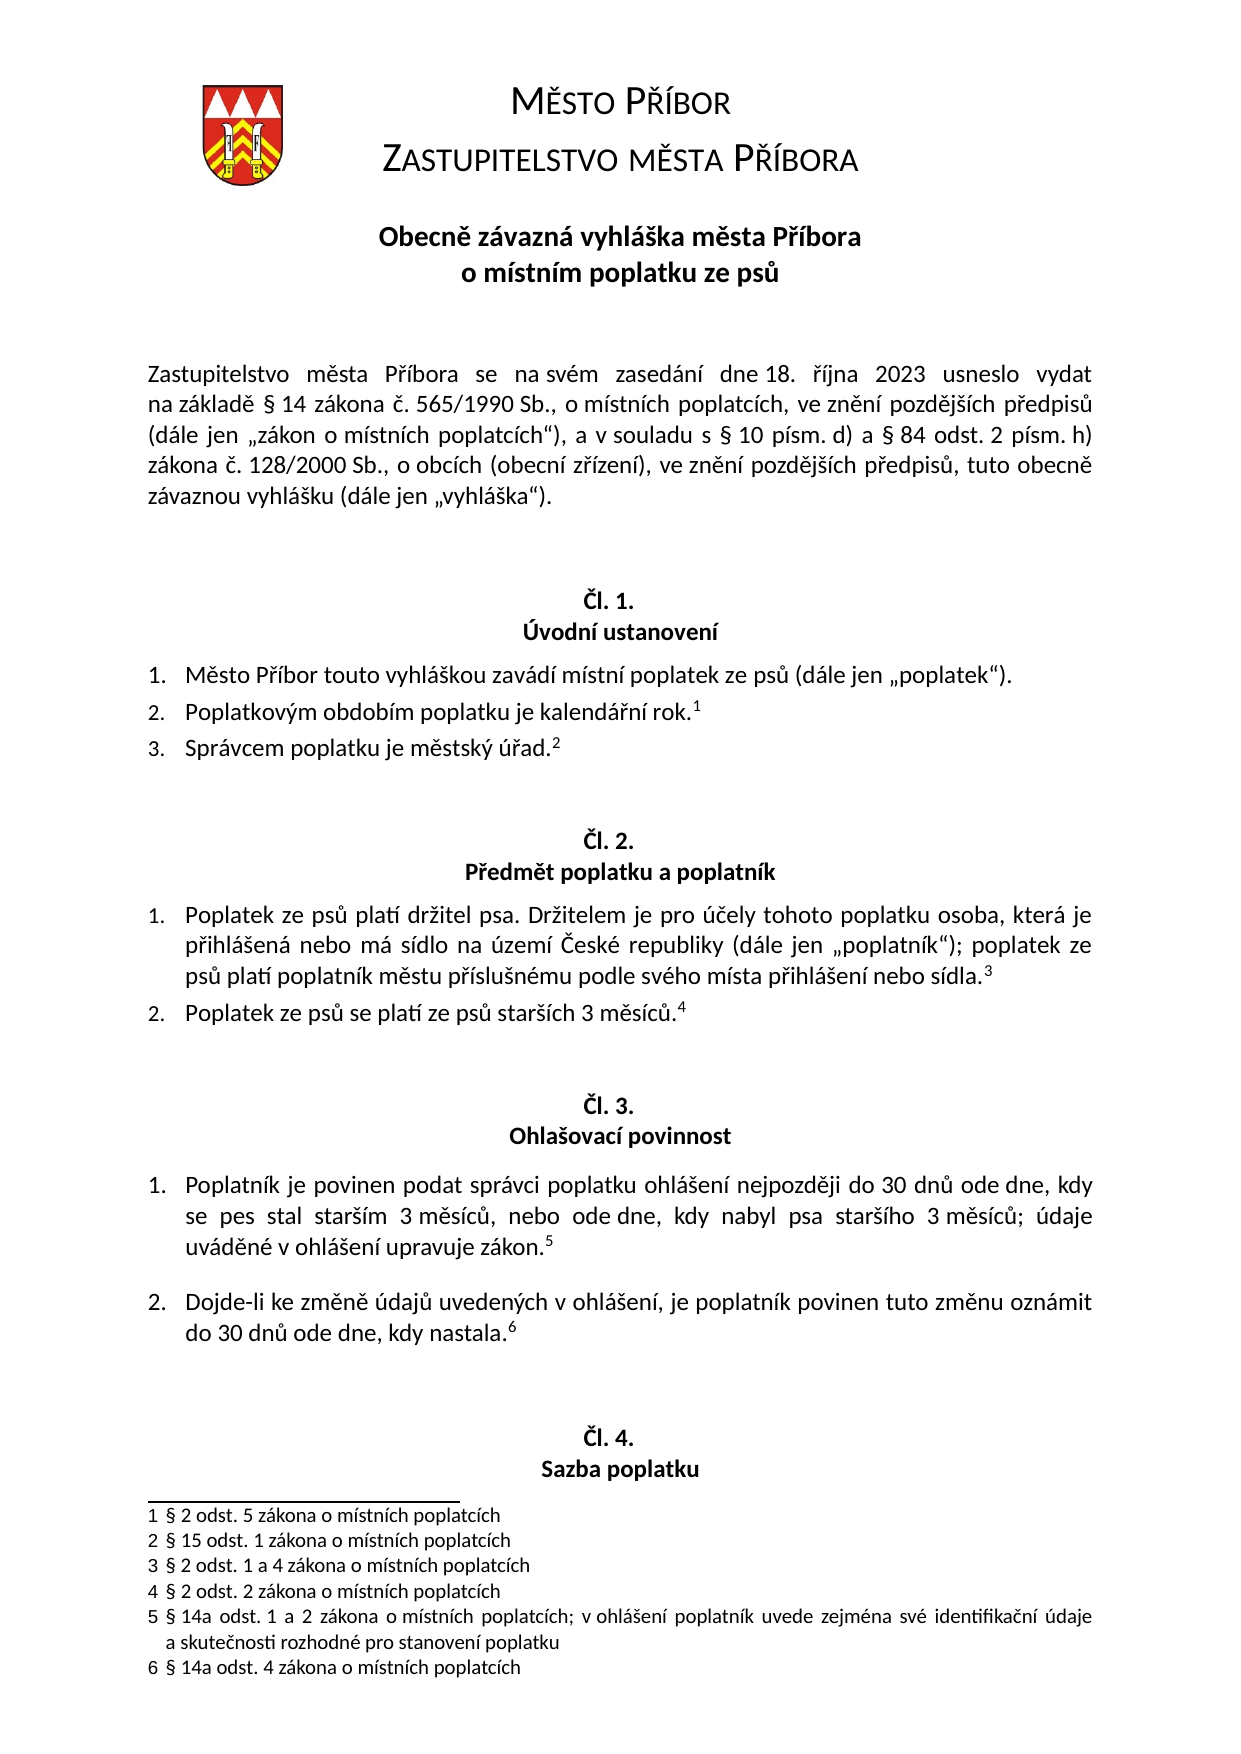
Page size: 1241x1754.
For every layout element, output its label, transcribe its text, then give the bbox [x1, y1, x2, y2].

list § 14a odst. 4 zákona o místních poplatcích [148, 1654, 1093, 1680]
list Poplatek ze psů platí držitel psa. Držitelem je pro účely tohoto poplatku osoba, která je přihlášená nebo má sídlo na území České republiky (dále jen „poplatník“); poplatek ze psů platí poplatník městu příslušnému podle svého místa přihlášení nebo sídla. [148, 899, 1093, 991]
text Sazba poplatku [148, 1453, 1093, 1483]
text Zastupitelstvo města Příbora [283, 131, 1093, 182]
list Správcem poplatku je městský úřad. [148, 732, 1093, 763]
list § 15 odst. 1 zákona o místních poplatcích [148, 1527, 1093, 1553]
list Město Příbor touto vyhláškou zavádí místní poplatek ze psů (dále jen „poplatek“). [148, 659, 1093, 689]
text Předmět poplatku a poplatník [148, 856, 1093, 886]
list Poplatník je povinen podat správci poplatku ohlášení nejpozději do 30 dnů ode dne, kdy se pes stal starším 3 měsíců, nebo ode dne, kdy nabyl psa staršího 3 měsíců; údaje uváděné v ohlášení upravuje zákon. [148, 1169, 1093, 1261]
list § 2 odst. 5 zákona o místních poplatcích [148, 1502, 1093, 1527]
list § 2 odst. 2 zákona o místních poplatcích [148, 1578, 1093, 1603]
list § 14a odst. 1 a 2 zákona o místních poplatcích; v ohlášení poplatník uvede zejména své identifikační údaje a skutečnosti rozhodné pro stanovení poplatku [148, 1603, 1093, 1654]
text Zastupitelstvo města Příbora se na svém zasedání dne 18. října 2023 usneslo vydat na základě § 14 zákona č. 565/1990 Sb., o místních poplatcích, ve znění pozdějších předpisů (dále jen „zákon o místních poplatcích“), a v souladu s § 10 písm. d) a § 84 odst. 2 písm. h) zákona č. 128/2000 Sb., o obcích (obecní zřízení), ve znění pozdějších předpisů, tuto obecně závaznou vyhlášku (dále jen „vyhláška“). [148, 358, 1093, 510]
text Úvodní ustanovení [148, 616, 1093, 646]
text Ohlašovací povinnost [148, 1120, 1093, 1151]
list § 2 odst. 1 a 4 zákona o místních poplatcích [148, 1553, 1093, 1578]
text [148, 131, 202, 182]
list Dojde-li ke změně údajů uvedených v ohlášení, je poplatník povinen tuto změnu oznámit do 30 dnů ode dne, kdy nastala. [148, 1286, 1093, 1347]
list Poplatkovým obdobím poplatku je kalendářní rok. [148, 696, 1093, 726]
text Obecně závazná vyhláška města Příbora o místním poplatku ze psů [148, 218, 1093, 290]
text Město Příbor [148, 74, 1093, 124]
list Poplatek ze psů se platí ze psů starších 3 měsíců. [148, 997, 1093, 1027]
